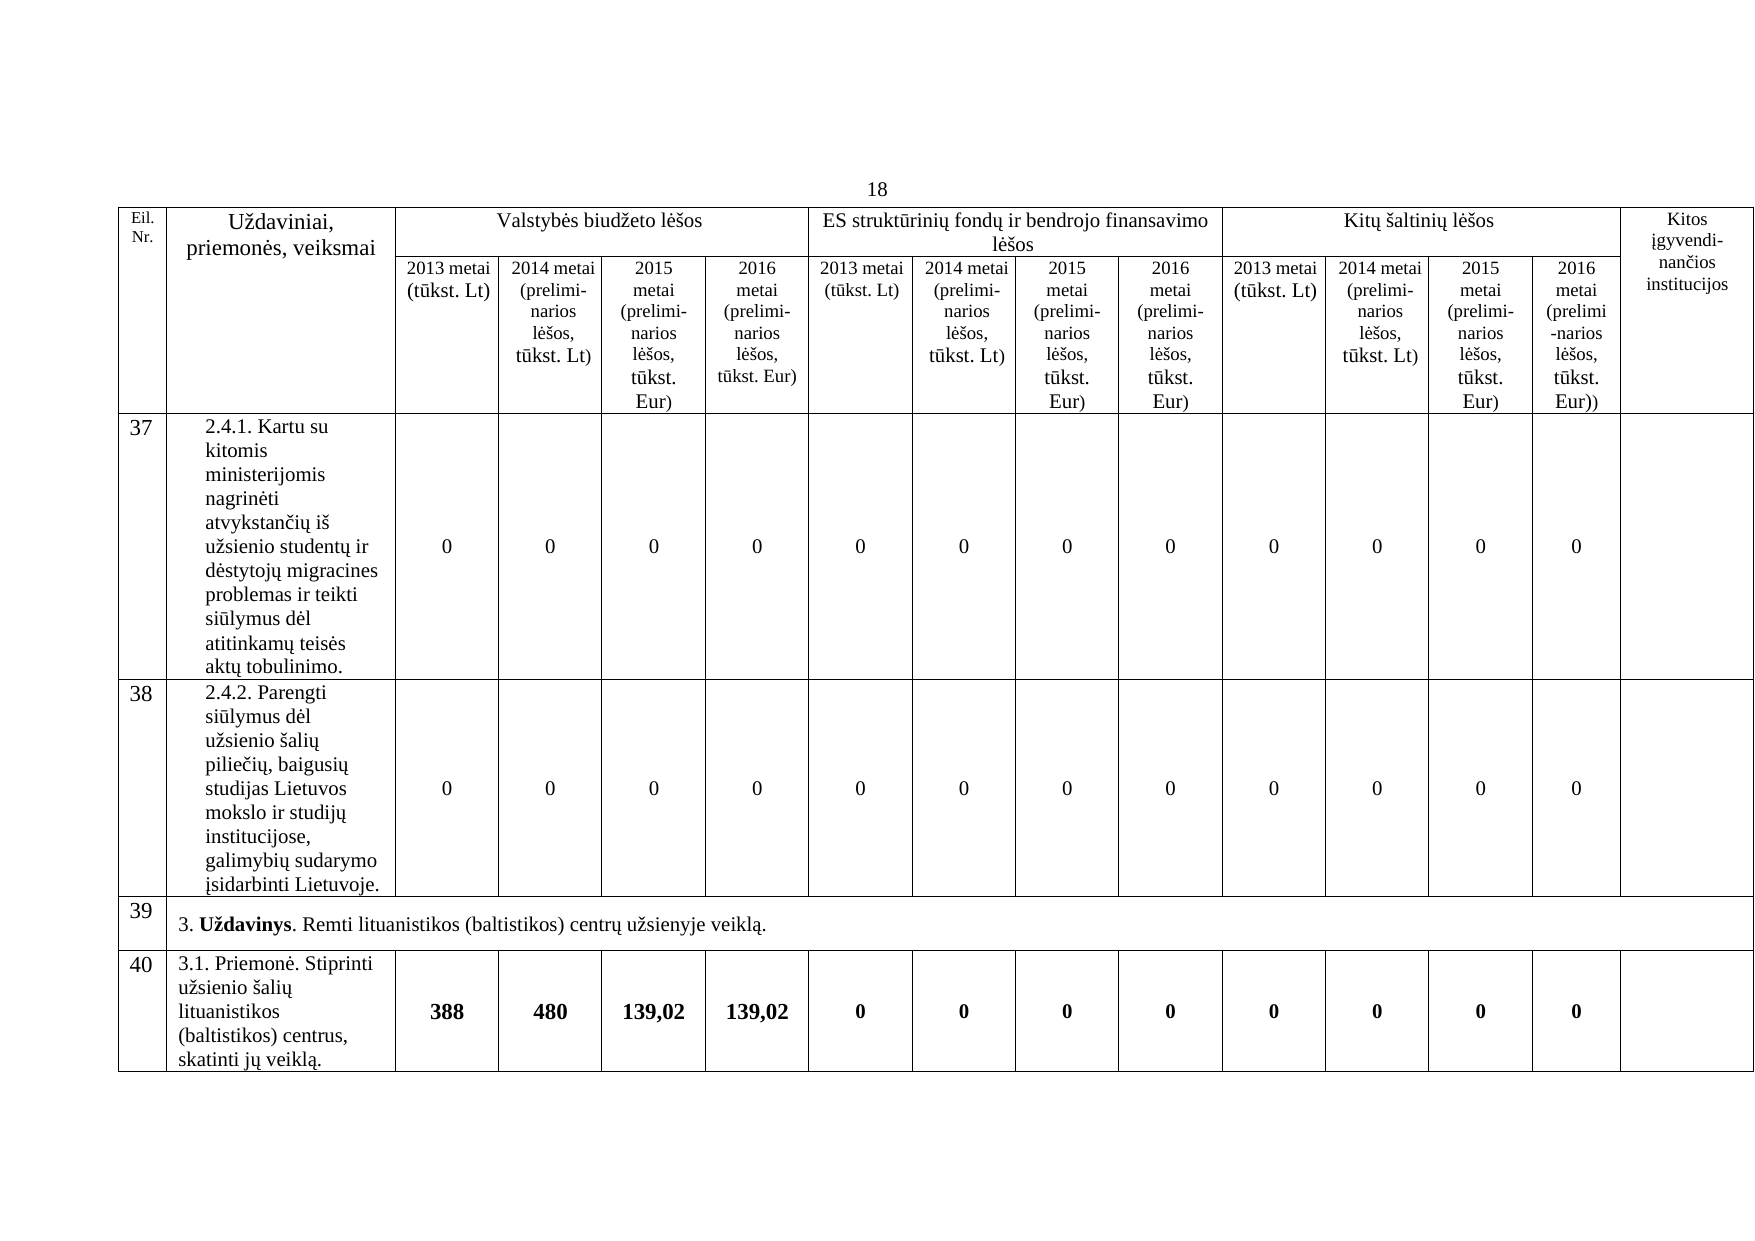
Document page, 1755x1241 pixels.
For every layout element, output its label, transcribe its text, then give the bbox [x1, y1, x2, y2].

table_cell 2013 metai (tūkst. Lt) [1223, 257, 1325, 413]
table_cell 0 [1119, 680, 1222, 896]
table_cell 0 [1533, 951, 1620, 1071]
table_cell 0 [913, 680, 1015, 896]
table_cell 0 [913, 414, 1015, 678]
table_cell 0 [1223, 951, 1325, 1071]
table_header Uždaviniai, priemonės, veiksmai [167, 208, 395, 413]
table_cell 0 [1326, 680, 1428, 896]
table_cell 0 [602, 414, 705, 678]
table_cell 0 [1016, 951, 1118, 1071]
table_cell [1621, 414, 1753, 678]
table_cell 2013 metai (tūkst. Lt) [809, 257, 912, 413]
table_cell 0 [1119, 414, 1222, 678]
table_cell 2015 metai (prelimi-narios lėšos, tūkst. Eur) [602, 257, 705, 413]
table_cell 0 [499, 414, 601, 678]
table_cell 2.4.2. Parengti siūlymus dėl užsienio šalių piliečių, baigusių studijas Lietuvos mokslo ir studijų institucijose, galimybių sudarymo įsidarbinti Lietuvoje. [167, 680, 395, 896]
table_cell 0 [396, 680, 498, 896]
table_cell 2016 metai (prelimi-narios lėšos, tūkst. Eur) [706, 257, 808, 413]
table_cell 3.1. Priemonė. Stiprinti užsienio šalių lituanistikos (baltistikos) centrus, skatinti jų veiklą. [167, 951, 395, 1071]
table_cell 0 [1429, 951, 1532, 1071]
table_header ES struktūrinių fondų ir bendrojo finansavimo lėšos [809, 208, 1222, 256]
table_cell 139,02 [706, 951, 808, 1071]
table_cell 39. [119, 897, 166, 950]
table_cell 2016 metai (prelimi-narios lėšos, tūkst. Eur) [1119, 257, 1222, 413]
table_cell 0 [913, 951, 1015, 1071]
table_cell 2014 metai (prelimi-narios lėšos, tūkst. Lt) [913, 257, 1015, 413]
table_cell 388 [396, 951, 498, 1071]
table_cell 0 [1119, 951, 1222, 1071]
table_cell 0 [809, 951, 912, 1071]
table_header Eil. Nr. [119, 208, 166, 413]
table_cell 2015 metai (prelimi-narios lėšos, tūkst. Eur) [1016, 257, 1118, 413]
table_cell 0 [809, 414, 912, 678]
table_cell 0 [1016, 414, 1118, 678]
table_cell 2014 metai (prelimi-narios lėšos, tūkst. Lt) [1326, 257, 1428, 413]
table_cell 0 [499, 680, 601, 896]
table_cell 0 [809, 680, 912, 896]
table_cell 2013 metai (tūkst. Lt) [396, 257, 498, 413]
table_cell 0 [1533, 414, 1620, 678]
table_header Kitų šaltinių lėšos [1223, 208, 1620, 256]
table_cell 0 [1429, 414, 1532, 678]
table_cell 2015 metai (prelimi-narios lėšos, tūkst. Eur) [1429, 257, 1532, 413]
table_cell 40. [119, 951, 166, 1071]
table_cell 37. [119, 414, 166, 678]
table_cell 0 [1533, 680, 1620, 896]
table_cell 0 [1326, 951, 1428, 1071]
table_cell 0 [1223, 680, 1325, 896]
table_cell 480 [499, 951, 601, 1071]
table_cell 0 [706, 680, 808, 896]
table_cell 38. [119, 680, 166, 896]
table_cell 2014 metai (prelimi-narios lėšos, tūkst. Lt) [499, 257, 601, 413]
table_cell 0 [706, 414, 808, 678]
table_cell 0 [1223, 414, 1325, 678]
table_cell 3. Uždavinys. Remti lituanistikos (baltistikos) centrų užsienyje veiklą. [167, 897, 1753, 950]
table_cell 0 [1326, 414, 1428, 678]
table_header Kitos įgyvendi-nančios institucijos [1621, 208, 1753, 413]
table_cell 0 [396, 414, 498, 678]
table_cell 0 [1016, 680, 1118, 896]
table_cell 139,02 [602, 951, 705, 1071]
table_cell 2.4.1. Kartu su kitomis ministerijomis nagrinėti atvykstančių iš užsienio studentų ir dėstytojų migracines problemas ir teikti siūlymus dėl atitinkamų teisės aktų tobulinimo. [167, 414, 395, 678]
table_cell 2016 metai (prelimi-narios lėšos, tūkst. Eur)) [1533, 257, 1620, 413]
table_cell [1621, 951, 1753, 1071]
table_cell 0 [1429, 680, 1532, 896]
table_header Valstybės biudžeto lėšos [396, 208, 808, 256]
table_cell [1621, 680, 1753, 896]
table_cell 0 [602, 680, 705, 896]
